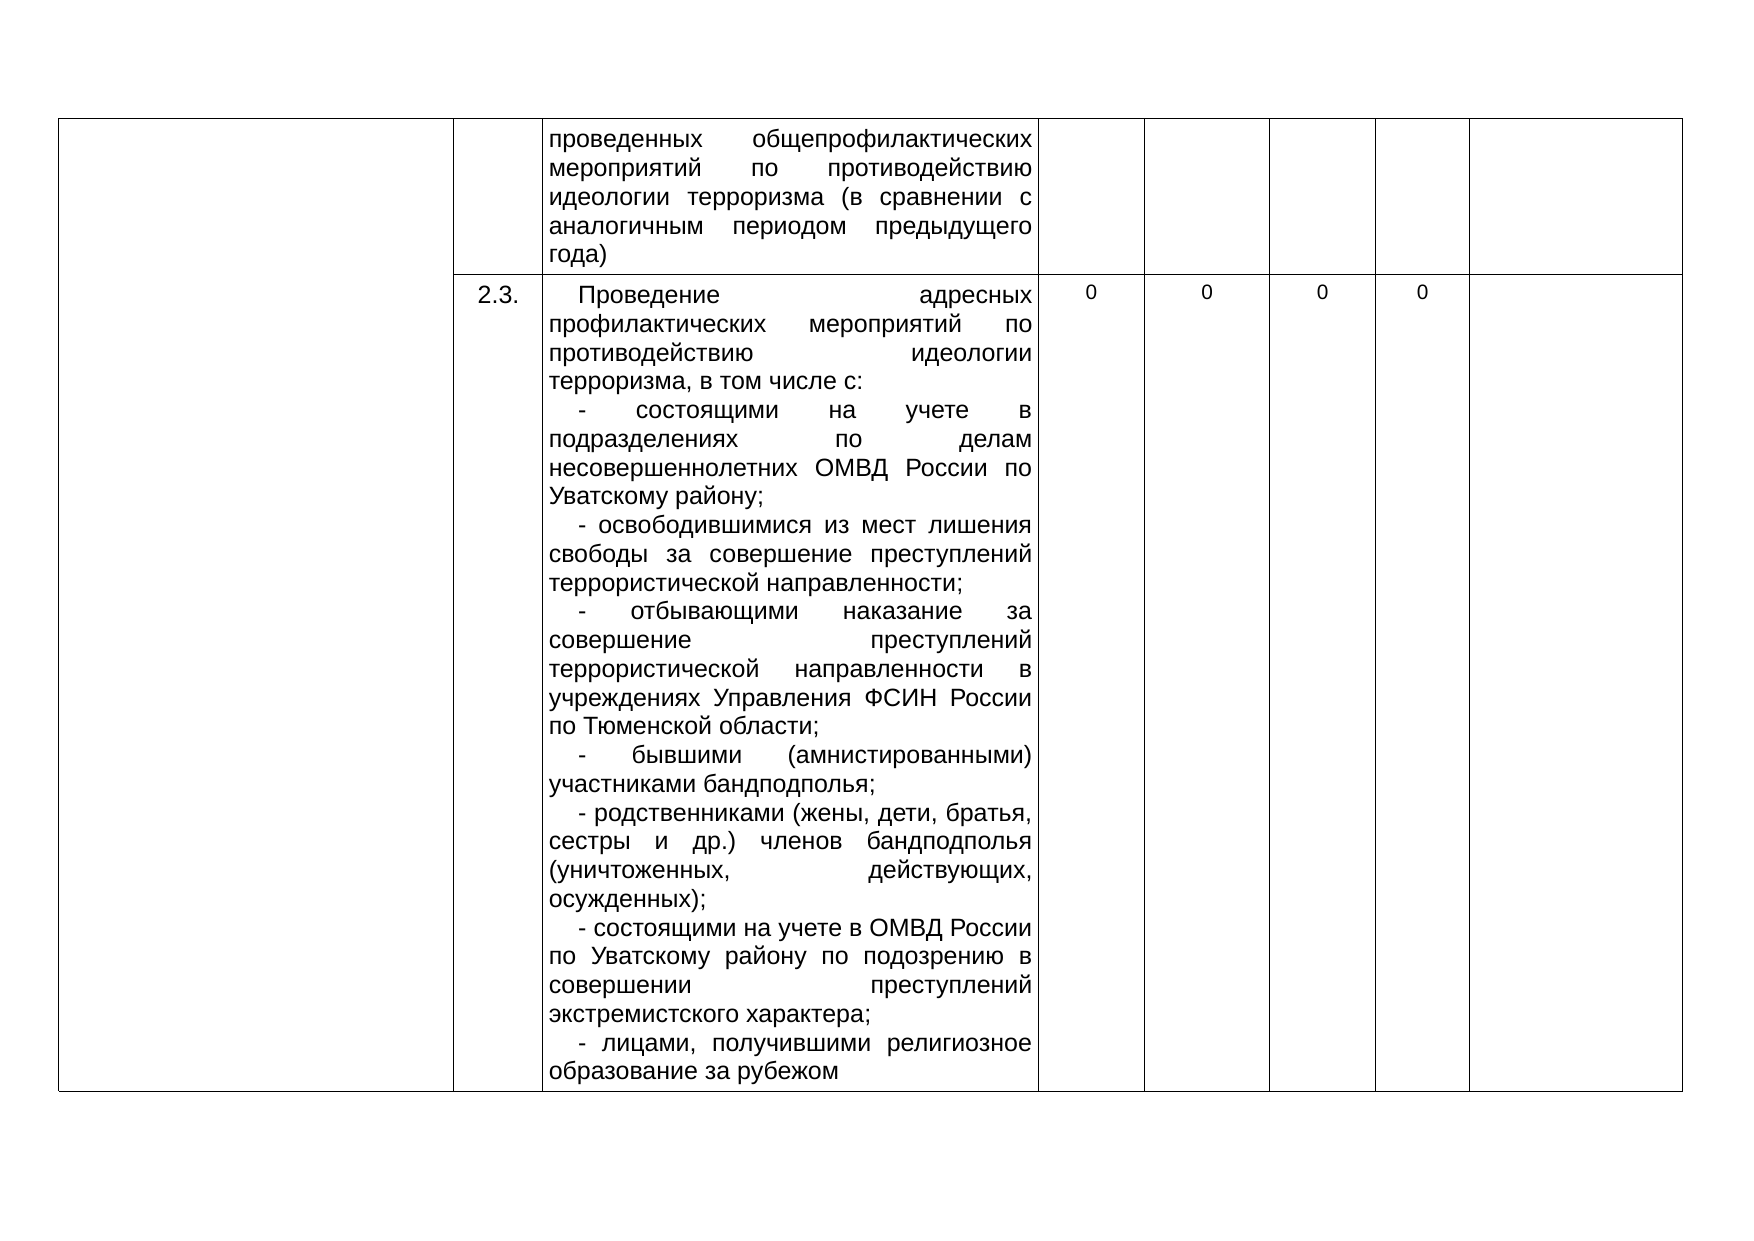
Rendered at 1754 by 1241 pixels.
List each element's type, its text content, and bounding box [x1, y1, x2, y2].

table_cell [454, 119, 542, 274]
table_cell [1376, 119, 1469, 274]
table_cell 0 [1270, 275, 1375, 1091]
table_cell 0 [1039, 275, 1144, 1091]
table_cell [59, 119, 453, 1091]
table_cell [1270, 119, 1375, 274]
table_cell [1470, 275, 1682, 1091]
table_cell [1039, 119, 1144, 274]
table_cell [1145, 119, 1269, 274]
table_cell 0 [1145, 275, 1269, 1091]
table_cell проведенных общепрофилактических мероприятий по противодействию идеологии терроризма (в сравнении с аналогичным периодом предыдущего года) [543, 119, 1038, 274]
table_cell [1470, 119, 1682, 274]
table_cell 0 [1376, 275, 1469, 1091]
table_cell 2.3. [454, 275, 542, 1091]
table_cell Проведение адресных профилактических мероприятий по противодействию идеологии терроризма, в том числе с: - состоящими на учете в подразделениях по делам несовершеннолетних ОМВД России по Уватскому району; - освободившимися из мест лишения свободы за совершение преступлений террористической направленности; - отбывающими наказание за совершение преступлений террористической направленности в учреждениях Управления ФСИН России по Тюменской области; - бывшими (амнистированными) участниками бандподполья; - родственниками (жены, дети, братья, сестры и др.) членов бандподполья (уничтоженных, действующих, осужденных); - состоящими на учете в ОМВД России по Уватскому району по подозрению в совершении преступлений экстремистского характера; - лицами, получившими религиозное образование за рубежом [543, 275, 1038, 1091]
